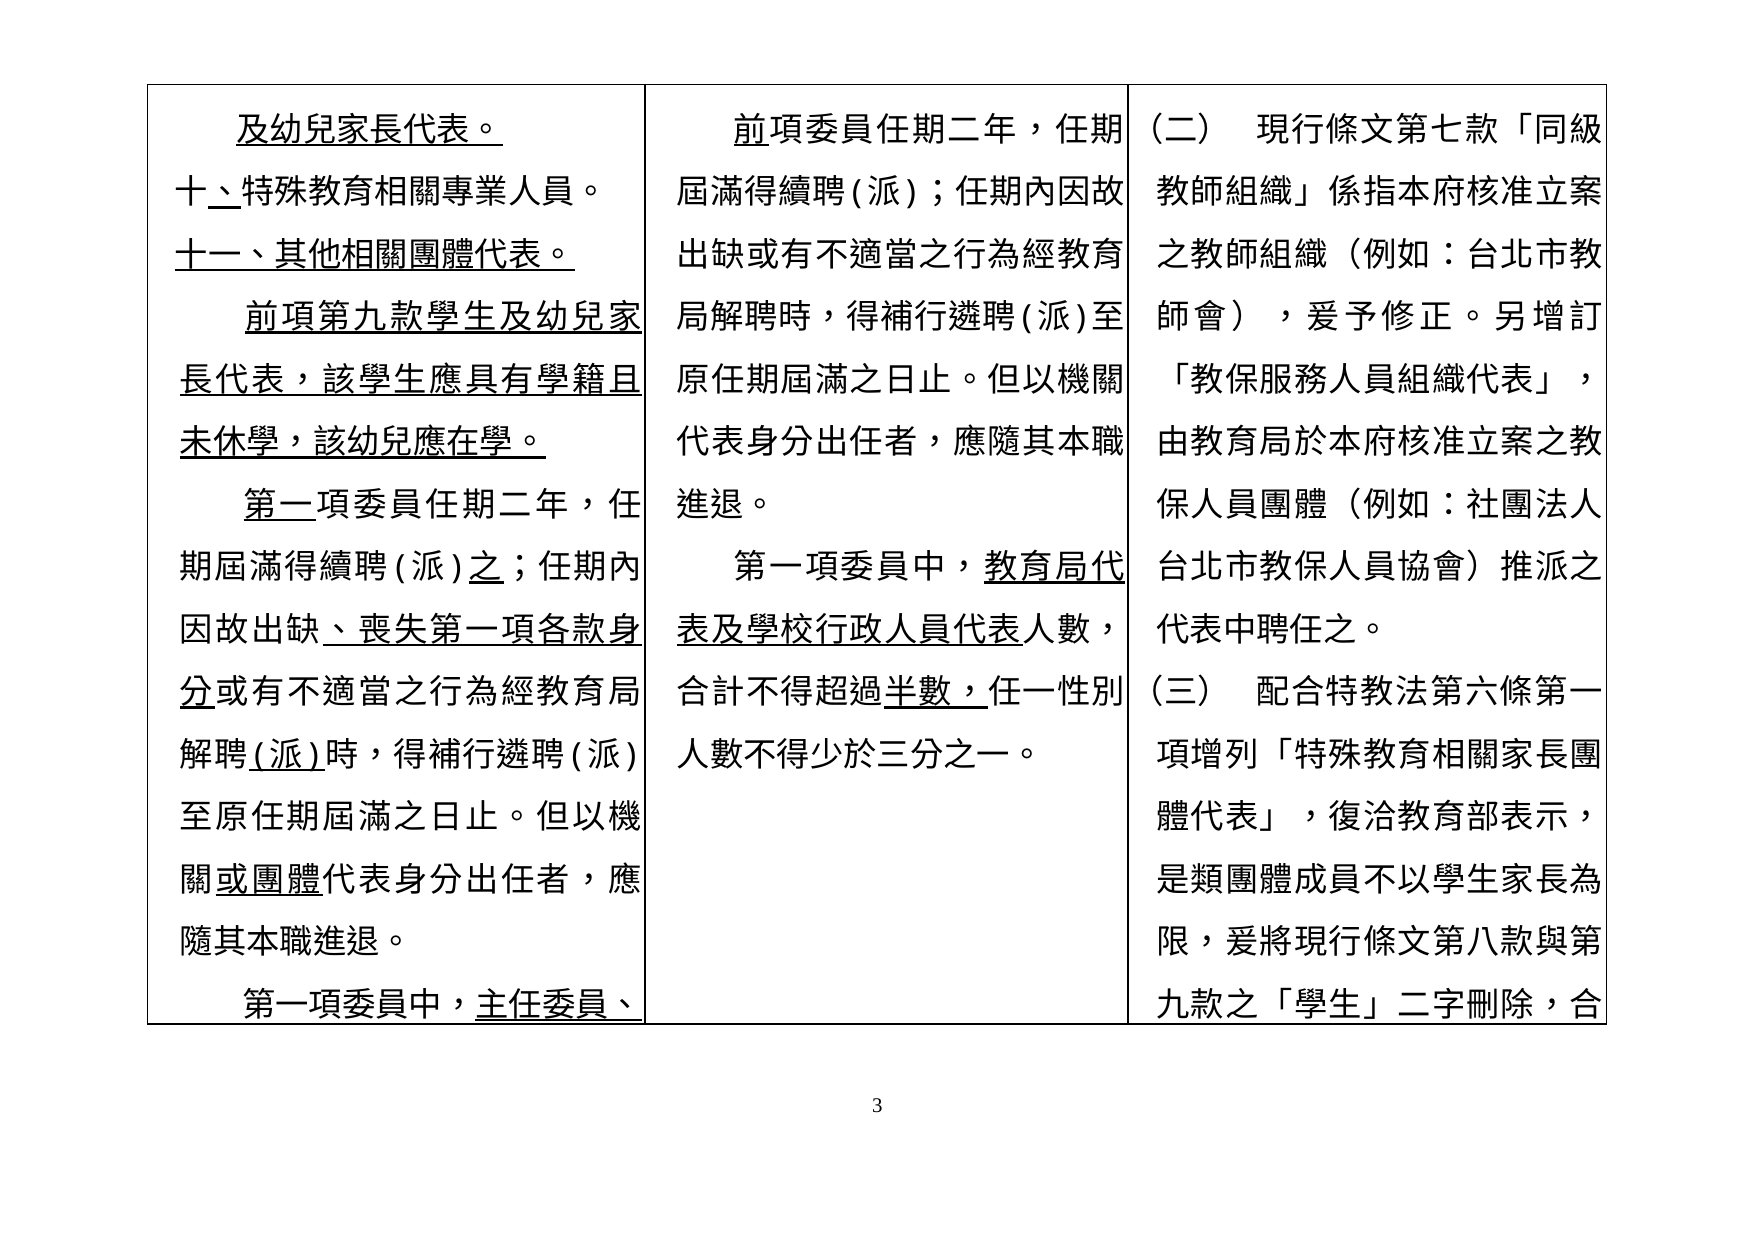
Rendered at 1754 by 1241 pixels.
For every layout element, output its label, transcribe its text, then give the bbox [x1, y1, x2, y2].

table_cell （二） 現行條文第七款「同級教師組織」係指本府核准立案之教師組織（例如：台北市教師會），爰予修正。另增訂「教保服務人員組織代表」，由教育局於本府核准立案之教保人員團體（例如：社團法人台北市教保人員協會）推派之代表中聘任之。 （三） 配合特教法第六條第一項增列「特殊教育相關家長團體代表」，復洽教育部表示，是類團體成員不以學生家長為限，爰將現行條文第八款與第九款之「學生」二字刪除，合 [1129, 85, 1606, 1023]
table_cell 前項委員任期二年，任期屆滿得續聘(派)；任期內因故出缺或有不適當之行為經教育局解聘時，得補行遴聘(派)至原任期屆滿之日止。但以機關代表身分出任者，應隨其本職進退。 第一項委員中，教育局代表及學校行政人員代表人數，合計不得超過半數，任一性別人數不得少於三分之一。 [646, 85, 1127, 1023]
table_cell 第三條 臺北市特殊教育學生鑑定及就學輔導會（以下簡稱本會）置委員二十三人至三十三人，主任委員由教育局局長兼任，副主任委員一人，由教育局局長指派之教育局副局長兼任，其餘委員由教育局就下列人員聘(派)兼之： 一、臺北市政府社會局代表一人。 二、臺北市政府勞動局代表一人。 三、臺北市政府衛生局代表一人。 四、教育局代表二人。 五、學校及幼兒園行政人員。 六、特殊教育學者專家。 七、臺北市政府核准設立之教師及教保服務人員組織代表。 八、身心障礙及資賦優異者家長團體代表。 九、身心障礙與資賦優異學生及幼兒家長代表。 十、特殊教育相關專業人員。 十一、其他相關團體代表。 前項第九款學生及幼兒家長代表，該學生應具有學籍且未休學，該幼兒應在學。 第一項委員任期二年，任期屆滿得續聘(派)之；任期內因故出缺、喪失第一項各款身分或有不適當之行為經教育局解聘(派)時，得補行遴聘(派)至原任期屆滿之日止。但以機關或團體代表身分出任者，應隨其本職進退。 第一項委員中，主任委員、副主任委員及第一款至第五款委員人數，合計不得超過委員總數二分之一；任一性別人數不得少於委員總數三分之一。 本會委員名單，應予公告。 [148, 85, 644, 1023]
